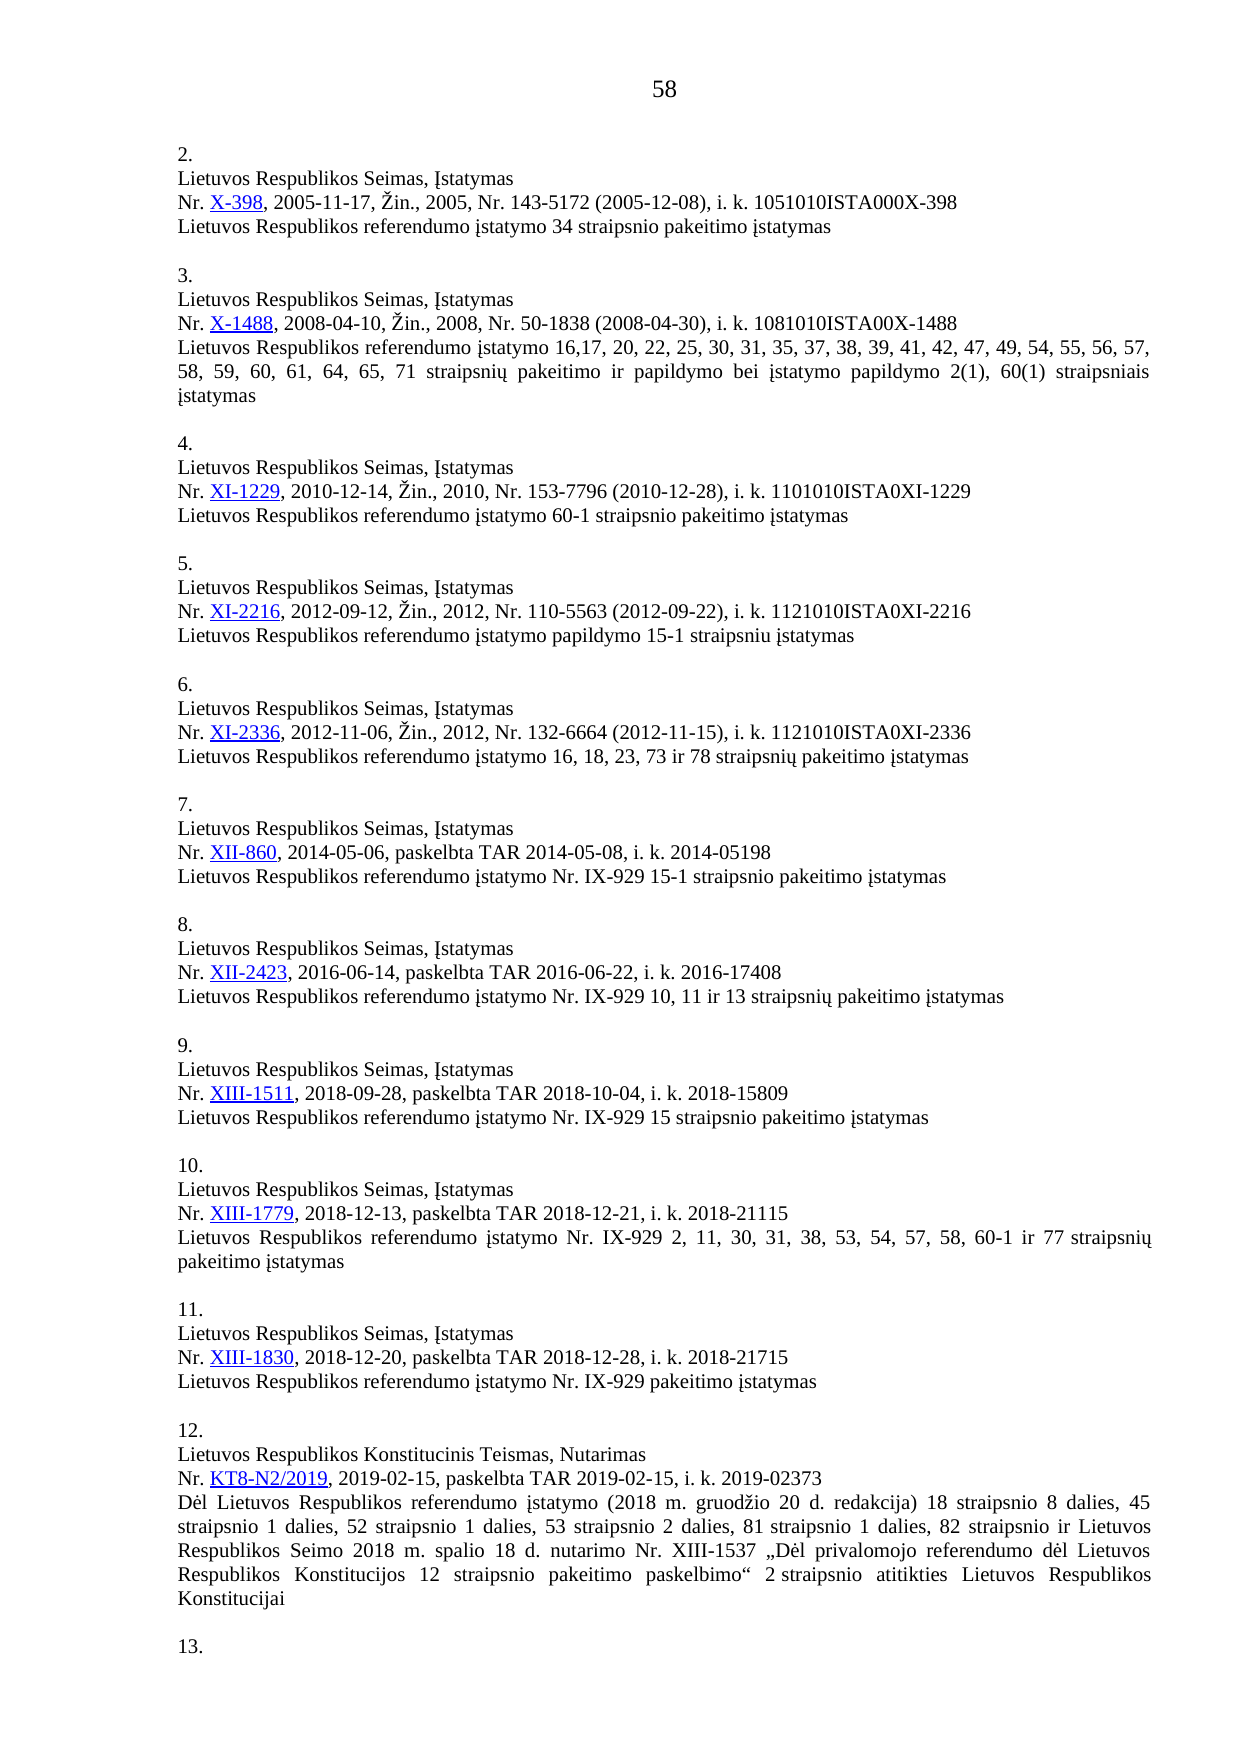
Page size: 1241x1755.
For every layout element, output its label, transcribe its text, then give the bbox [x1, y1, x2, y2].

text Lietuvos Respublikos referendumo įstatymo Nr. IX-929 pakeitimo įstatymas [177, 1369, 1152, 1393]
text Lietuvos Respublikos referendumo įstatymo 16,17, 20, 22, 25, 30, 31, 35, 37, 38, 39, 41, 42, 47, 49, 54, 55, 56, 57, 58, 59, 60, 61, 64, 65, 71 straipsnių pakeitimo ir papildymo bei įstatymo papildymo 2(1), 60(1) straipsniais įstatymas [177, 335, 1152, 407]
text Lietuvos Respublikos Seimas, Įstatymas [177, 1057, 1152, 1081]
text 5. [177, 551, 1152, 575]
text Nr. XIII-1779, 2018-12-13, paskelbta TAR 2018-12-21, i. k. 2018-21115 [177, 1201, 1152, 1225]
text 8. [177, 912, 1152, 936]
text Lietuvos Respublikos referendumo įstatymo 60-1 straipsnio pakeitimo įstatymas [177, 503, 1152, 527]
text Lietuvos Respublikos Seimas, Įstatymas [177, 1321, 1152, 1345]
text Nr. XI-1229, 2010-12-14, Žin., 2010, Nr. 153-7796 (2010-12-28), i. k. 1101010ISTA0XI-1229 [177, 479, 1152, 503]
text Lietuvos Respublikos Konstitucinis Teismas, Nutarimas [177, 1442, 1152, 1466]
text 7. [177, 792, 1152, 816]
text 3. [177, 262, 1152, 287]
text Lietuvos Respublikos Seimas, Įstatymas [177, 575, 1152, 599]
text Nr. XIII-1830, 2018-12-20, paskelbta TAR 2018-12-28, i. k. 2018-21715 [177, 1345, 1152, 1369]
text Lietuvos Respublikos Seimas, Įstatymas [177, 166, 1152, 190]
text 10. [177, 1153, 1152, 1177]
text Nr. XI-2336, 2012-11-06, Žin., 2012, Nr. 132-6664 (2012-11-15), i. k. 1121010ISTA0XI-2336 [177, 720, 1152, 744]
text Dėl Lietuvos Respublikos referendumo įstatymo (2018 m. gruodžio 20 d. redakcija) 18 straipsnio 8 dalies, 45 straipsnio 1 dalies, 52 straipsnio 1 dalies, 53 straipsnio 2 dalies, 81 straipsnio 1 dalies, 82 straipsnio ir Lietuvos Respublikos Seimo 2018 m. spalio 18 d. nutarimo Nr. XIII-1537 „Dėl privalomojo referendumo dėl Lietuvos Respublikos Konstitucijos 12 straipsnio pakeitimo paskelbimo“ 2 straipsnio atitikties Lietuvos Respublikos Konstitucijai [177, 1490, 1152, 1610]
text Lietuvos Respublikos referendumo įstatymo papildymo 15-1 straipsniu įstatymas [177, 623, 1152, 647]
text Lietuvos Respublikos referendumo įstatymo 16, 18, 23, 73 ir 78 straipsnių pakeitimo įstatymas [177, 744, 1152, 768]
text Nr. XIII-1511, 2018-09-28, paskelbta TAR 2018-10-04, i. k. 2018-15809 [177, 1081, 1152, 1105]
text 9. [177, 1032, 1152, 1057]
text 13. [177, 1634, 1152, 1658]
text 2. [177, 142, 1152, 166]
text Lietuvos Respublikos referendumo įstatymo 34 straipsnio pakeitimo įstatymas [177, 214, 1152, 238]
text Lietuvos Respublikos Seimas, Įstatymas [177, 936, 1152, 960]
text Nr. XII-2423, 2016-06-14, paskelbta TAR 2016-06-22, i. k. 2016-17408 [177, 960, 1152, 984]
text Lietuvos Respublikos Seimas, Įstatymas [177, 287, 1152, 311]
text Nr. XI-2216, 2012-09-12, Žin., 2012, Nr. 110-5563 (2012-09-22), i. k. 1121010ISTA0XI-2216 [177, 599, 1152, 623]
text Lietuvos Respublikos referendumo įstatymo Nr. IX-929 15-1 straipsnio pakeitimo įstatymas [177, 864, 1152, 888]
text Lietuvos Respublikos Seimas, Įstatymas [177, 455, 1152, 479]
text Nr. XII-860, 2014-05-06, paskelbta TAR 2014-05-08, i. k. 2014-05198 [177, 840, 1152, 864]
text Lietuvos Respublikos referendumo įstatymo Nr. IX-929 15 straipsnio pakeitimo įstatymas [177, 1105, 1152, 1129]
text 11. [177, 1297, 1152, 1321]
text 6. [177, 672, 1152, 696]
text Lietuvos Respublikos referendumo įstatymo Nr. IX-929 2, 11, 30, 31, 38, 53, 54, 57, 58, 60-1 ir 77 straipsnių pakeitimo įstatymas [177, 1225, 1152, 1273]
text 12. [177, 1417, 1152, 1442]
text Nr. KT8-N2/2019, 2019-02-15, paskelbta TAR 2019-02-15, i. k. 2019-02373 [177, 1466, 1152, 1490]
text Nr. X-398, 2005-11-17, Žin., 2005, Nr. 143-5172 (2005-12-08), i. k. 1051010ISTA000X-398 [177, 190, 1152, 214]
text Lietuvos Respublikos Seimas, Įstatymas [177, 816, 1152, 840]
text Lietuvos Respublikos referendumo įstatymo Nr. IX-929 10, 11 ir 13 straipsnių pakeitimo įstatymas [177, 984, 1152, 1008]
text Lietuvos Respublikos Seimas, Įstatymas [177, 696, 1152, 720]
text Lietuvos Respublikos Seimas, Įstatymas [177, 1177, 1152, 1201]
text 4. [177, 431, 1152, 455]
text Nr. X-1488, 2008-04-10, Žin., 2008, Nr. 50-1838 (2008-04-30), i. k. 1081010ISTA00X-1488 [177, 311, 1152, 335]
